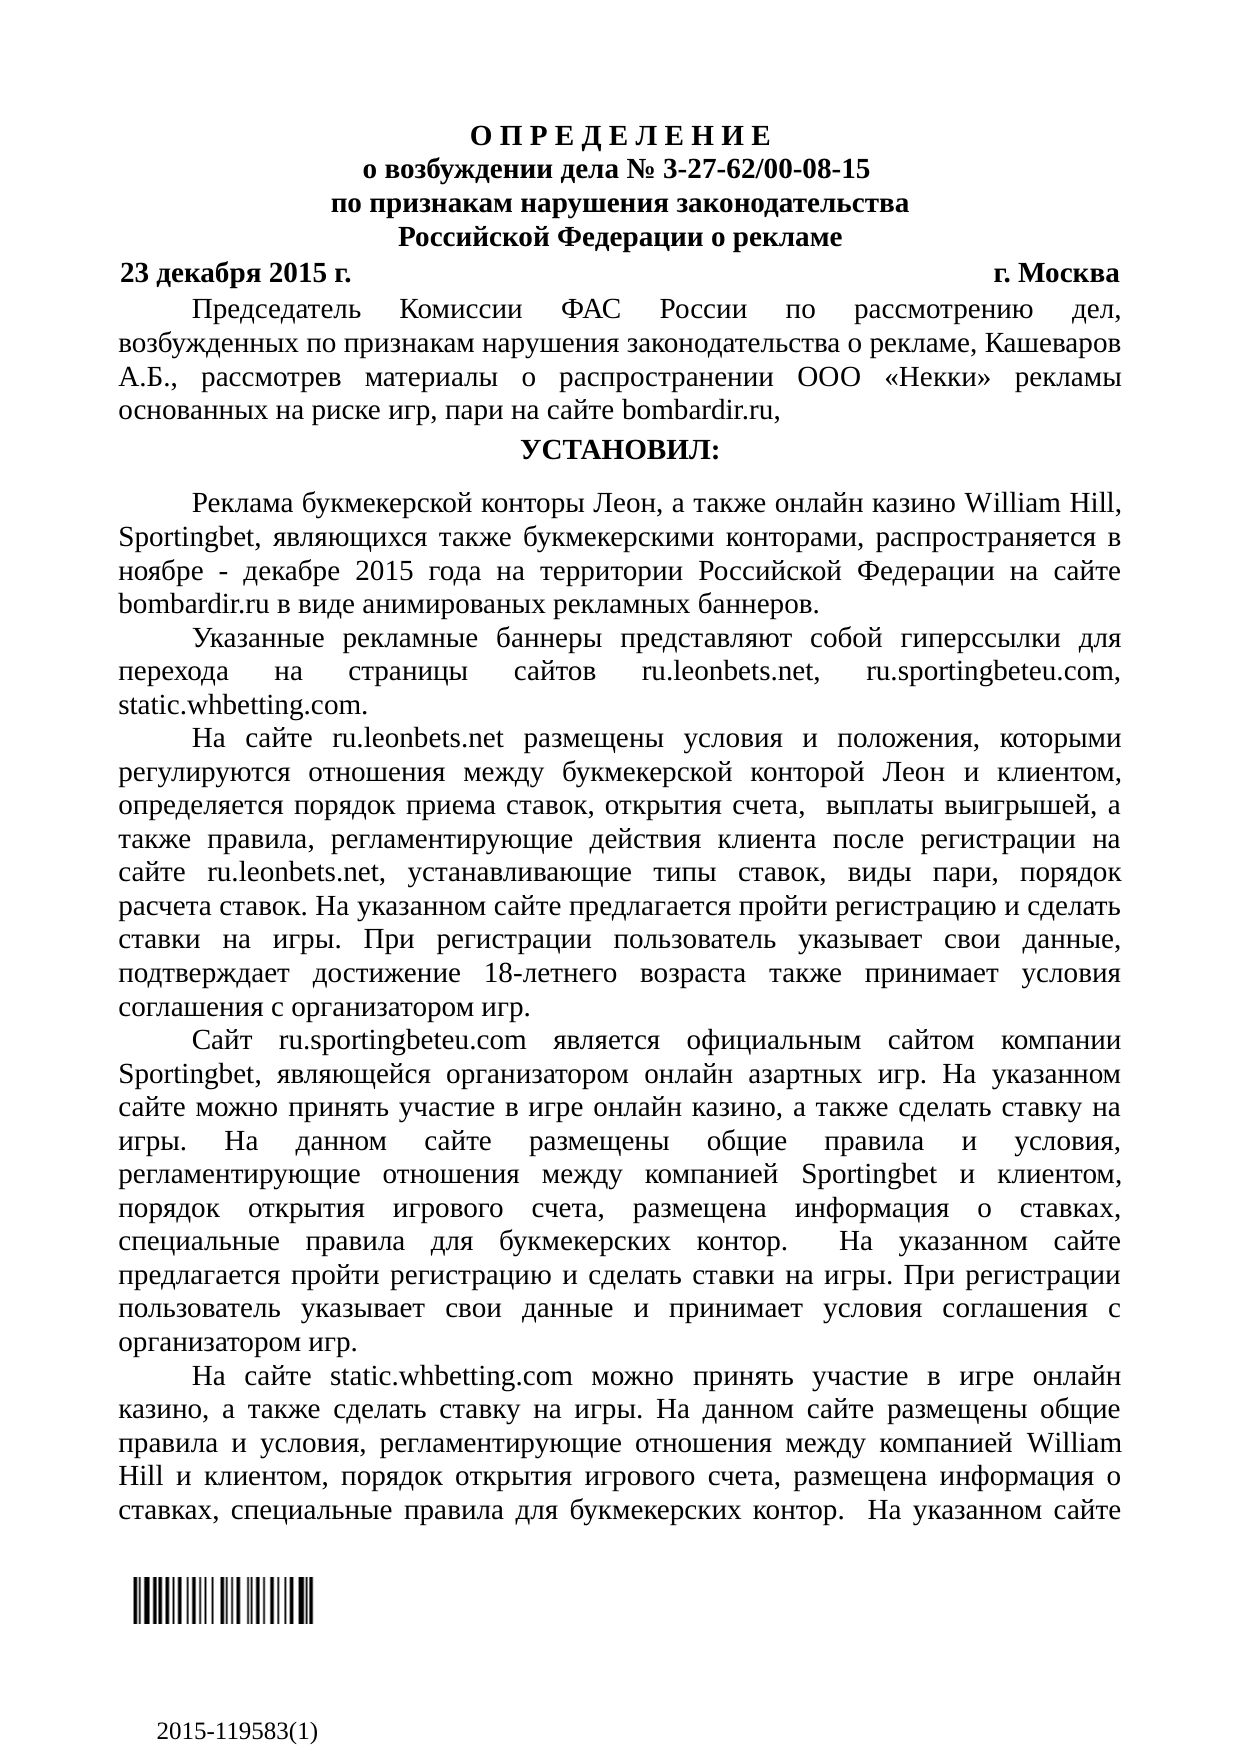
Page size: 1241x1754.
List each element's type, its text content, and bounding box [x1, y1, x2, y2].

text по признакам нарушения законодательства [118, 185, 1122, 219]
text Реклама букмекерской конторы Леон, а также онлайн казино William Hill, Sportingbet, являющихся также букмекерскими конторами, распространяется в ноябре - декабре 2015 года на территории Российской Федерации на сайте bombardir.ru в виде анимированых рекламных баннеров. [118, 486, 1122, 620]
text УСТАНОВИЛ: [118, 432, 1122, 465]
text о возбуждении дела № 3-27-62/00-08-15 [118, 152, 1122, 185]
text О П Р Е Д Е Л Е Н И Е [118, 118, 1122, 152]
text На сайте ru.leonbets.net размещены условия и положения, которыми регулируются отношения между букмекерской конторой Леон и клиентом, определяется порядок приема ставок, открытия счета, выплаты выигрышей, а также правила, регламентирующие действия клиента после регистрации на сайте ru.leonbets.net, устанавливающие типы ставок, виды пари, порядок расчета ставок. На указанном сайте предлагается пройти регистрацию и сделать ставки на игры. При регистрации пользователь указывает свои данные, подтверждает достижение 18-летнего возраста также принимает условия соглашения с организатором игр. [118, 720, 1122, 1022]
text Российской Федерации о рекламе [118, 219, 1122, 252]
text Председатель Комиссии ФАС России по рассмотрению дел, возбужденных по признакам нарушения законодательства о рекламе, Кашеваров А.Б., рассмотрев материалы о распространении ООО «Некки» рекламы основанных на риске игр, пари на сайте bombardir.ru, [118, 292, 1122, 426]
text На сайте static.whbetting.com можно принять участие в игре онлайн казино, а также сделать ставку на игры. На данном сайте размещены общие правила и условия, регламентирующие отношения между компанией William Hill и клиентом, порядок открытия игрового счета, размещена информация о ставках, специальные правила для букмекерских контор. На указанном сайте [118, 1358, 1122, 1525]
text 23 декабря 2015 г. г. Москва [120, 255, 1174, 289]
picture [118, 1577, 331, 1624]
text Сайт ru.sportingbeteu.com является официальным сайтом компании Sportingbet, являющейся организатором онлайн азартных игр. На указанном сайте можно принять участие в игре онлайн казино, а также сделать ставку на игры. На данном сайте размещены общие правила и условия, регламентирующие отношения между компанией Sportingbet и клиентом, порядок открытия игрового счета, размещена информация о ставках, специальные правила для букмекерских контор. На указанном сайте предлагается пройти регистрацию и сделать ставки на игры. При регистрации пользователь указывает свои данные и принимает условия соглашения с организатором игр. [118, 1022, 1122, 1358]
text Указанные рекламные баннеры представляют собой гиперссылки для перехода на страницы сайтов ru.leonbets.net, ru.sportingbeteu.com, static.whbetting.com. [118, 620, 1122, 720]
